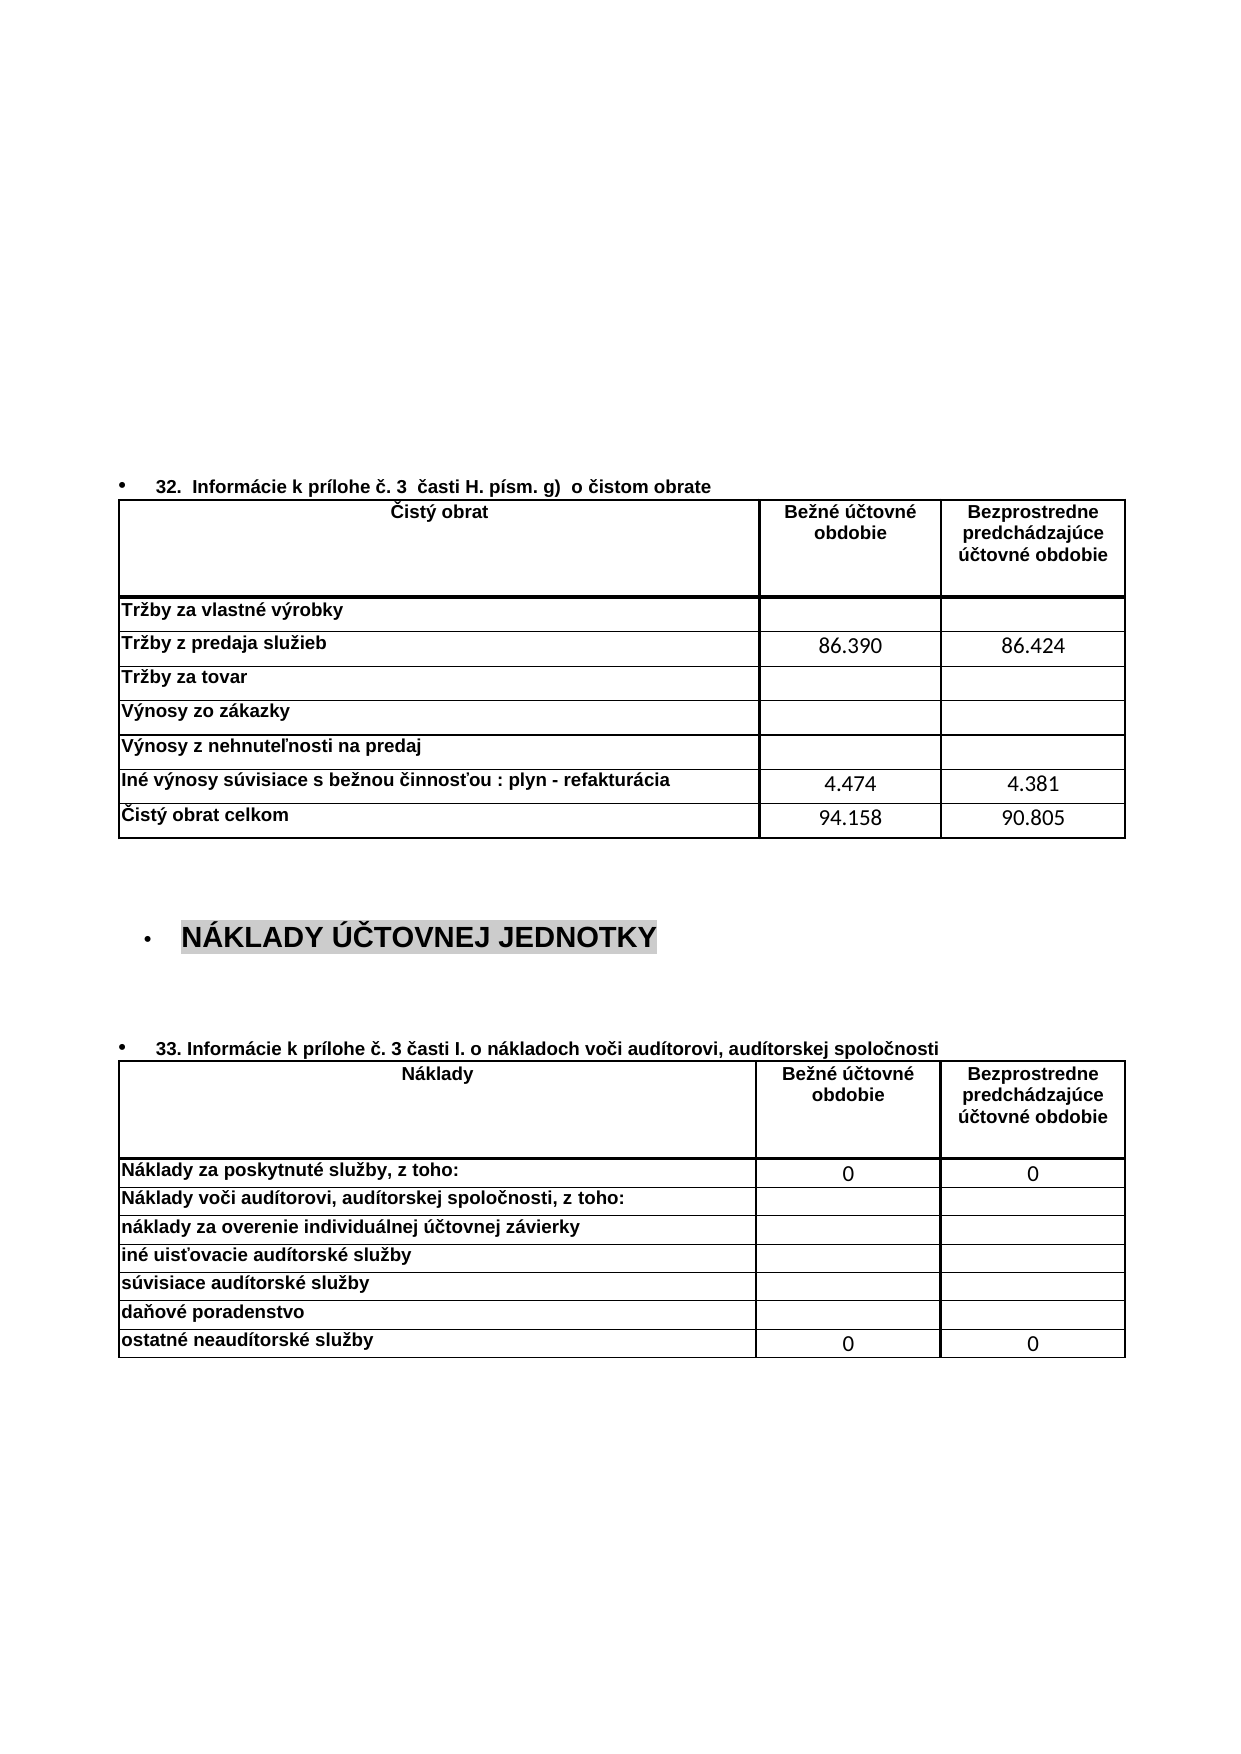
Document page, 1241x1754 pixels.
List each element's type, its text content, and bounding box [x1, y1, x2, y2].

table_cell Iné výnosy súvisiace s bežnou činnosťou : plyn - refakturácia [120, 770, 758, 803]
table_cell [942, 667, 1124, 700]
table_cell [942, 1245, 1124, 1272]
table_cell [761, 736, 940, 769]
table_cell [942, 736, 1124, 769]
table_cell [942, 599, 1124, 631]
table_cell [942, 1273, 1124, 1300]
table_cell [942, 1216, 1124, 1244]
table_cell Náklady za poskytnuté služby, z toho: [120, 1160, 755, 1187]
table_cell [757, 1216, 939, 1244]
table_cell 90.805 [942, 804, 1124, 837]
list 33. Informácie k prílohe č. 3 časti I. o nákladoch voči audítorovi, audítorskej spoločnosti [118, 1038, 1122, 1060]
table_cell [761, 701, 940, 734]
table_header Bežné účtovné obdobie [757, 1062, 939, 1157]
table_cell 4.381 [942, 770, 1124, 803]
table_cell Výnosy zo zákazky [120, 701, 758, 734]
list Náklady účtovnej jednotky [143, 920, 1122, 954]
table_cell [757, 1188, 939, 1215]
table_cell [942, 1301, 1124, 1329]
table_cell [757, 1273, 939, 1300]
table_cell Tržby za tovar [120, 667, 758, 700]
table_cell 86.390 [761, 632, 940, 666]
table_cell [761, 667, 940, 700]
table_cell Tržby z predaja služieb [120, 632, 758, 666]
table_cell ostatné neaudítorské služby [120, 1330, 755, 1357]
table_cell Čistý obrat celkom [120, 804, 758, 837]
table_cell [757, 1301, 939, 1329]
table_cell [942, 1188, 1124, 1215]
table_header Bežné účtovné obdobie [761, 501, 940, 595]
table_cell [942, 701, 1124, 734]
table_cell súvisiace audítorské služby [120, 1273, 755, 1300]
table_header Bezprostredne predchádzajúce účtovné obdobie [942, 501, 1124, 595]
table_header Bezprostredne predchádzajúce účtovné obdobie [942, 1062, 1124, 1157]
table_cell 0 [757, 1330, 939, 1357]
table_cell náklady za overenie individuálnej účtovnej závierky [120, 1216, 755, 1244]
table_cell 4.474 [761, 770, 940, 803]
list 32. Informácie k prílohe č. 3 časti H. písm. g) o čistom obrate [118, 476, 1122, 498]
table_cell daňové poradenstvo [120, 1301, 755, 1329]
table_cell Tržby za vlastné výrobky [120, 599, 758, 631]
table_cell Výnosy z nehnuteľnosti na predaj [120, 736, 758, 769]
table_header Čistý obrat [120, 501, 758, 595]
table_header Náklady [120, 1062, 755, 1157]
table_cell [757, 1245, 939, 1272]
table_cell 0 [757, 1160, 939, 1187]
table_cell 0 [942, 1330, 1124, 1357]
table_cell 94.158 [761, 804, 940, 837]
table_cell 86.424 [942, 632, 1124, 666]
table_cell iné uisťovacie audítorské služby [120, 1245, 755, 1272]
table_cell 0 [942, 1160, 1124, 1187]
table_cell [761, 599, 940, 631]
table_cell Náklady voči audítorovi, audítorskej spoločnosti, z toho: [120, 1188, 755, 1215]
